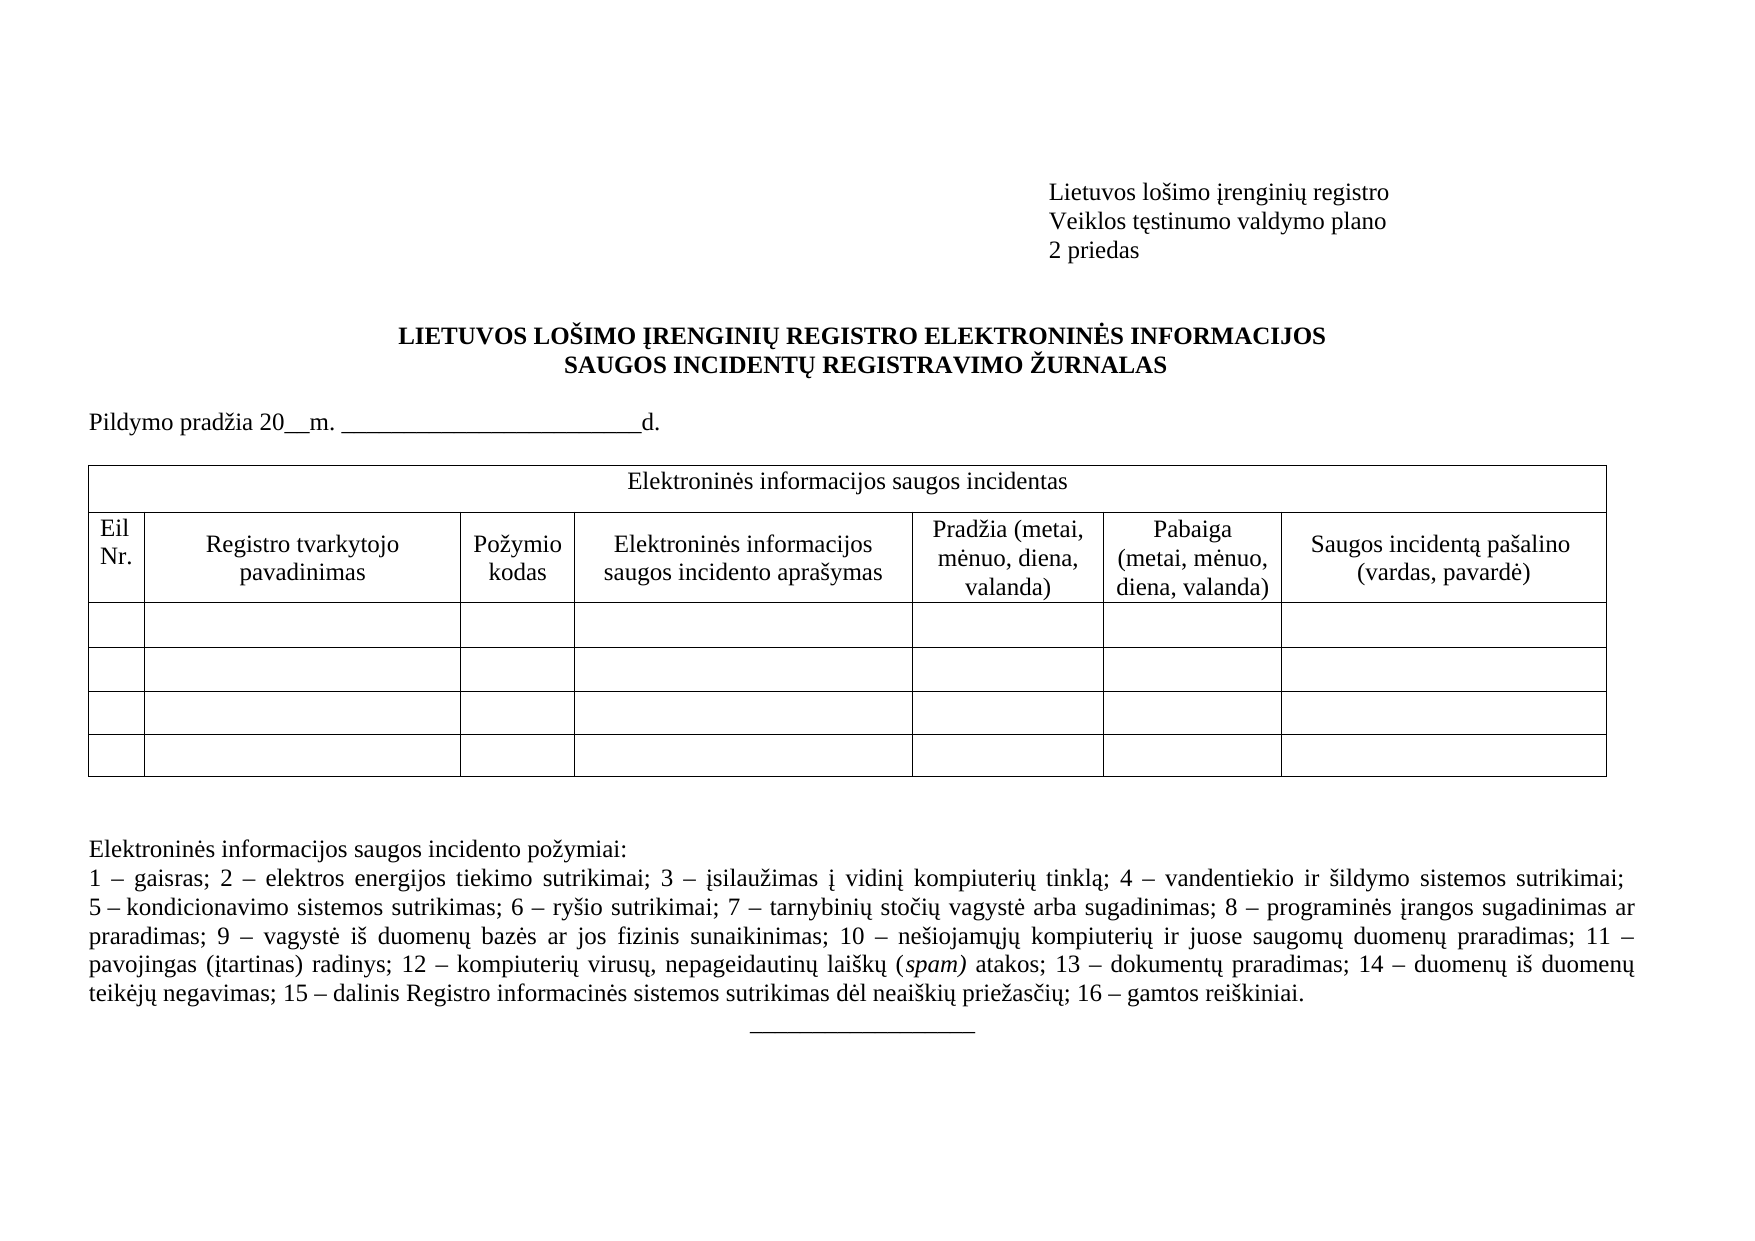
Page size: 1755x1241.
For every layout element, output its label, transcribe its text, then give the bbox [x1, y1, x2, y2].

text __________________ [89, 1007, 1636, 1036]
table_cell [145, 692, 460, 734]
table_cell [575, 603, 912, 647]
text Elektroninės informacijos saugos incidento požymiai: [89, 834, 1636, 863]
table_cell [89, 648, 144, 691]
text SAUGOS INCIDENTŲ REGISTRAVIMO ŽURNALAS [89, 350, 1636, 378]
table_cell Saugos incidentą pašalino (vardas, pavardė) [1282, 513, 1606, 602]
text Pildymo pradžia 20__m. ________________________d. [89, 407, 1636, 436]
table_cell [1282, 603, 1606, 647]
table_cell [1104, 735, 1281, 776]
table_cell [145, 648, 460, 691]
table_cell [913, 735, 1103, 776]
table_cell [575, 735, 912, 776]
table_cell [1104, 603, 1281, 647]
table_cell [1282, 692, 1606, 734]
table_header Elektroninės informacijos saugos incidentas [89, 466, 1606, 512]
text Lietuvos lošimo įrenginių registro [1048, 177, 1636, 206]
table_cell [913, 692, 1103, 734]
table_cell [89, 603, 144, 647]
table_cell [461, 692, 574, 734]
table_cell [461, 603, 574, 647]
text 1 – gaisras; 2 – elektros energijos tiekimo sutrikimai; 3 – įsilaužimas į vidinį kompiuterių tinklą; 4 – vandentiekio ir šildymo sistemos sutrikimai; 5 – kondicionavimo sistemos sutrikimas; 6 – ryšio sutrikimai; 7 – tarnybinių stočių vagystė arba sugadinimas; 8 – programinės įrangos sugadinimas ar praradimas; 9 – vagystė iš duomenų bazės ar jos fizinis sunaikinimas; 10 – nešiojamųjų kompiuterių ir juose saugomų duomenų praradimas; 11 – pavojingas (įtartinas) radinys; 12 – kompiuterių virusų, nepageidautinų laiškų (spam) atakos; 13 – dokumentų praradimas; 14 – duomenų iš duomenų teikėjų negavimas; 15 – dalinis Registro informacinės sistemos sutrikimas dėl neaiškių priežasčių; 16 – gamtos reiškiniai. [89, 863, 1636, 1007]
table_cell [89, 692, 144, 734]
table_cell Pabaiga (metai, mėnuo, diena, valanda) [1104, 513, 1281, 602]
text 2 priedas [1048, 235, 1636, 263]
table_cell [145, 735, 460, 776]
table_cell [1282, 648, 1606, 691]
table_cell [1104, 692, 1281, 734]
table_cell [913, 648, 1103, 691]
table_cell [89, 735, 144, 776]
table_cell Pradžia (metai, mėnuo, diena, valanda) [913, 513, 1103, 602]
text Veiklos tęstinumo valdymo plano [1048, 206, 1636, 235]
table_cell Eil Nr. [89, 513, 144, 602]
table_cell [461, 735, 574, 776]
table_cell Požymio kodas [461, 513, 574, 602]
table_cell [145, 603, 460, 647]
table_cell [575, 648, 912, 691]
table_cell [461, 648, 574, 691]
table_cell Elektroninės informacijos saugos incidento aprašymas [575, 513, 912, 602]
text LIETUVOS LOŠIMO ĮRENGINIŲ REGISTRO ELEKTRONINĖS INFORMACIJOS [89, 321, 1636, 350]
table_cell [1104, 648, 1281, 691]
table_cell [913, 603, 1103, 647]
table_cell [575, 692, 912, 734]
table_cell Registro tvarkytojo pavadinimas [145, 513, 460, 602]
table_cell [1282, 735, 1606, 776]
